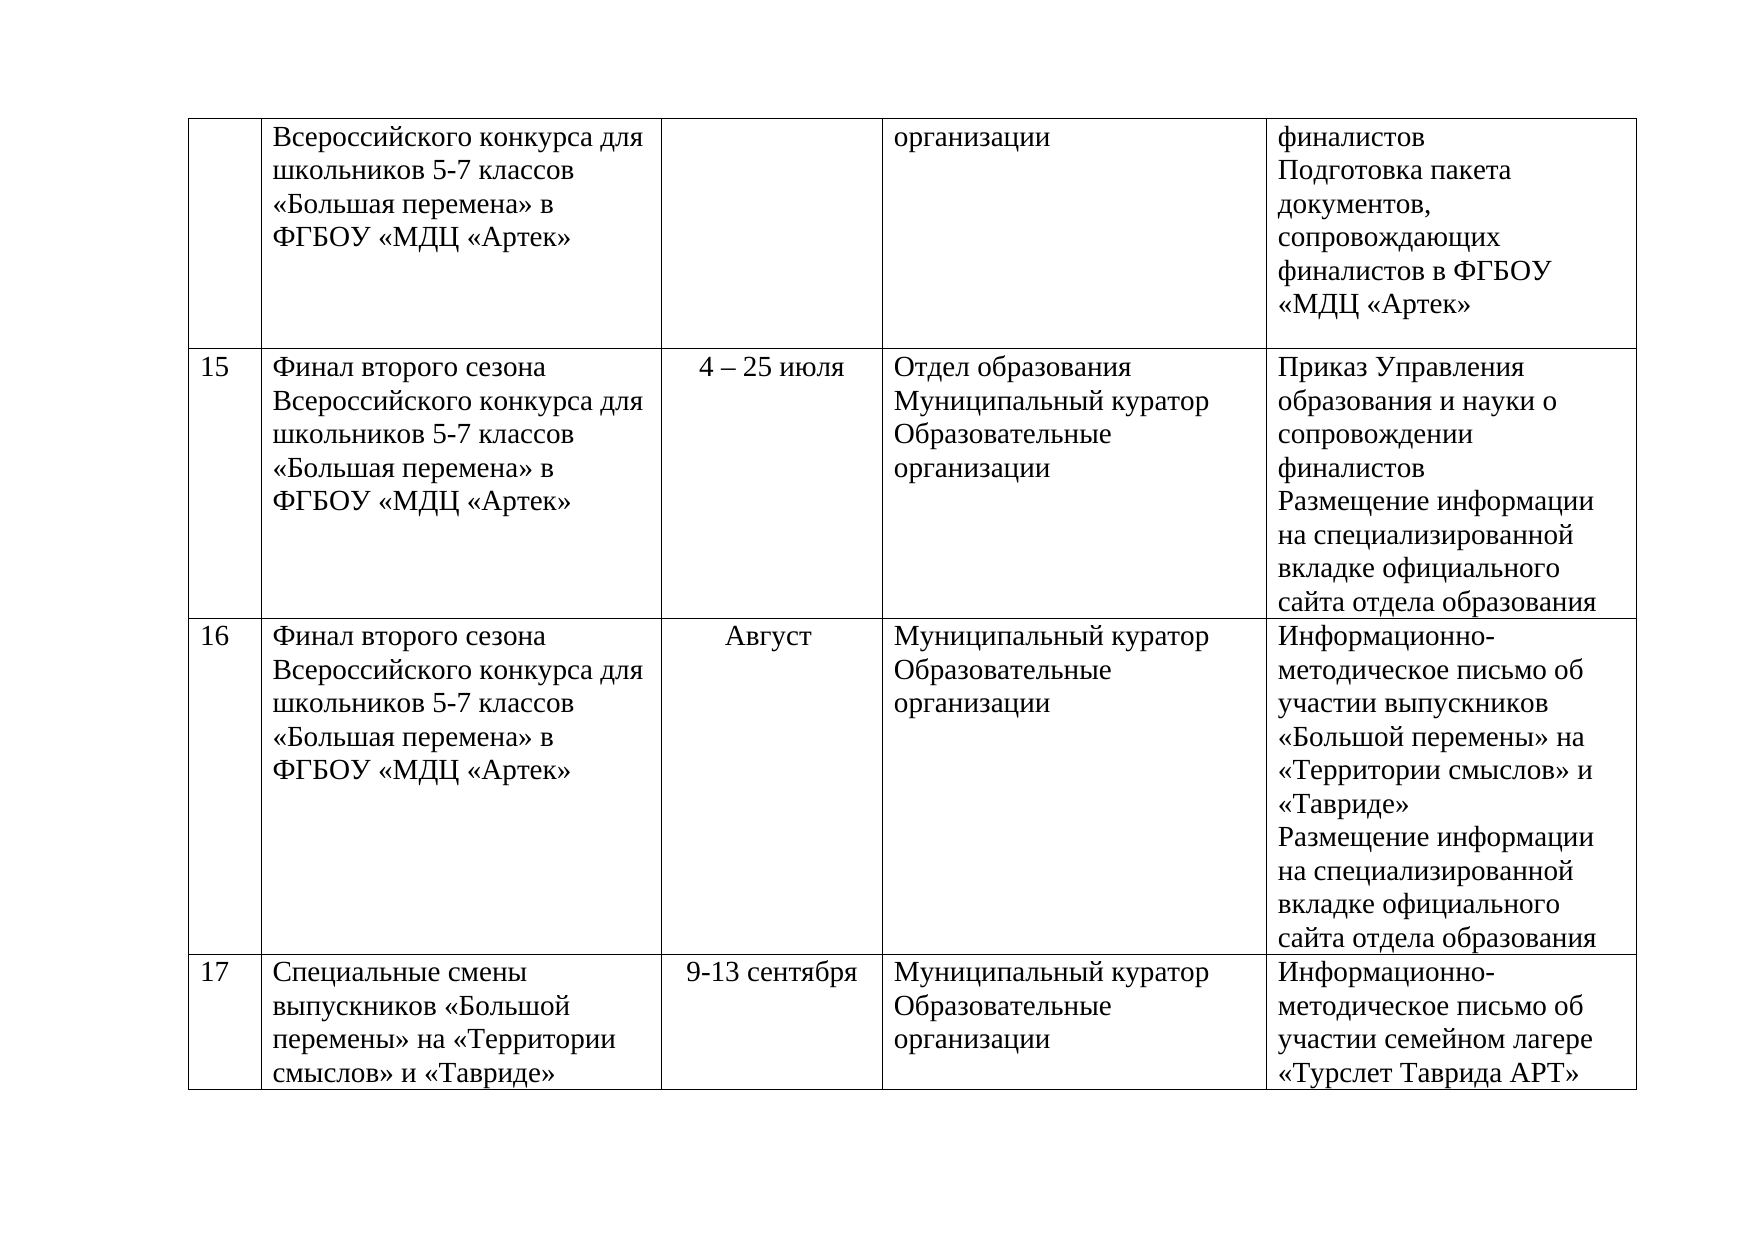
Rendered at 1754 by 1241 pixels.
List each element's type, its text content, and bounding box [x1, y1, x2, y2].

table_cell Муниципальный куратор Образовательные организации [883, 955, 1266, 1089]
table_cell 4 – 25 июля [662, 349, 882, 617]
table_cell [189, 119, 261, 348]
table_cell Информационно-методическое письмо об участии выпускников «Большой перемены» на «Территории смыслов» и «Тавриде» Размещение информации на специализированной вкладке официального сайта отдела образования [1267, 619, 1636, 954]
table_cell Специальные смены выпускников «Большой перемены» на «Территории смыслов» и «Тавриде» [262, 955, 661, 1089]
table_cell Отдел образования Муниципальный куратор Образовательные организации [883, 349, 1266, 617]
table_cell организации [883, 119, 1266, 348]
table_cell 9-13 сентября [662, 955, 882, 1089]
table_cell Август [662, 619, 882, 954]
table_cell 17 [189, 955, 261, 1089]
table_cell Муниципальный куратор Образовательные организации [883, 619, 1266, 954]
table_cell Финал второго сезона Всероссийского конкурса для школьников 5-7 классов «Большая перемена» в ФГБОУ «МДЦ «Артек» [262, 349, 661, 617]
table_cell 16 [189, 619, 261, 954]
table_cell Информационно-методическое письмо об участии семейном лагере «Турслет Таврида АРТ» [1267, 955, 1636, 1089]
table_cell 15 [189, 349, 261, 617]
table_cell Всероссийского конкурса для школьников 5-7 классов «Большая перемена» в ФГБОУ «МДЦ «Артек» [262, 119, 661, 348]
table_cell Финал второго сезона Всероссийского конкурса для школьников 5-7 классов «Большая перемена» в ФГБОУ «МДЦ «Артек» [262, 619, 661, 954]
table_cell Приказ Управления образования и науки о сопровождении финалистов Размещение информации на специализированной вкладке официального сайта отдела образования [1267, 349, 1636, 617]
table_cell финалистов Подготовка пакета документов, сопровождающих финалистов в ФГБОУ «МДЦ «Артек» [1267, 119, 1636, 348]
table_cell [662, 119, 882, 348]
